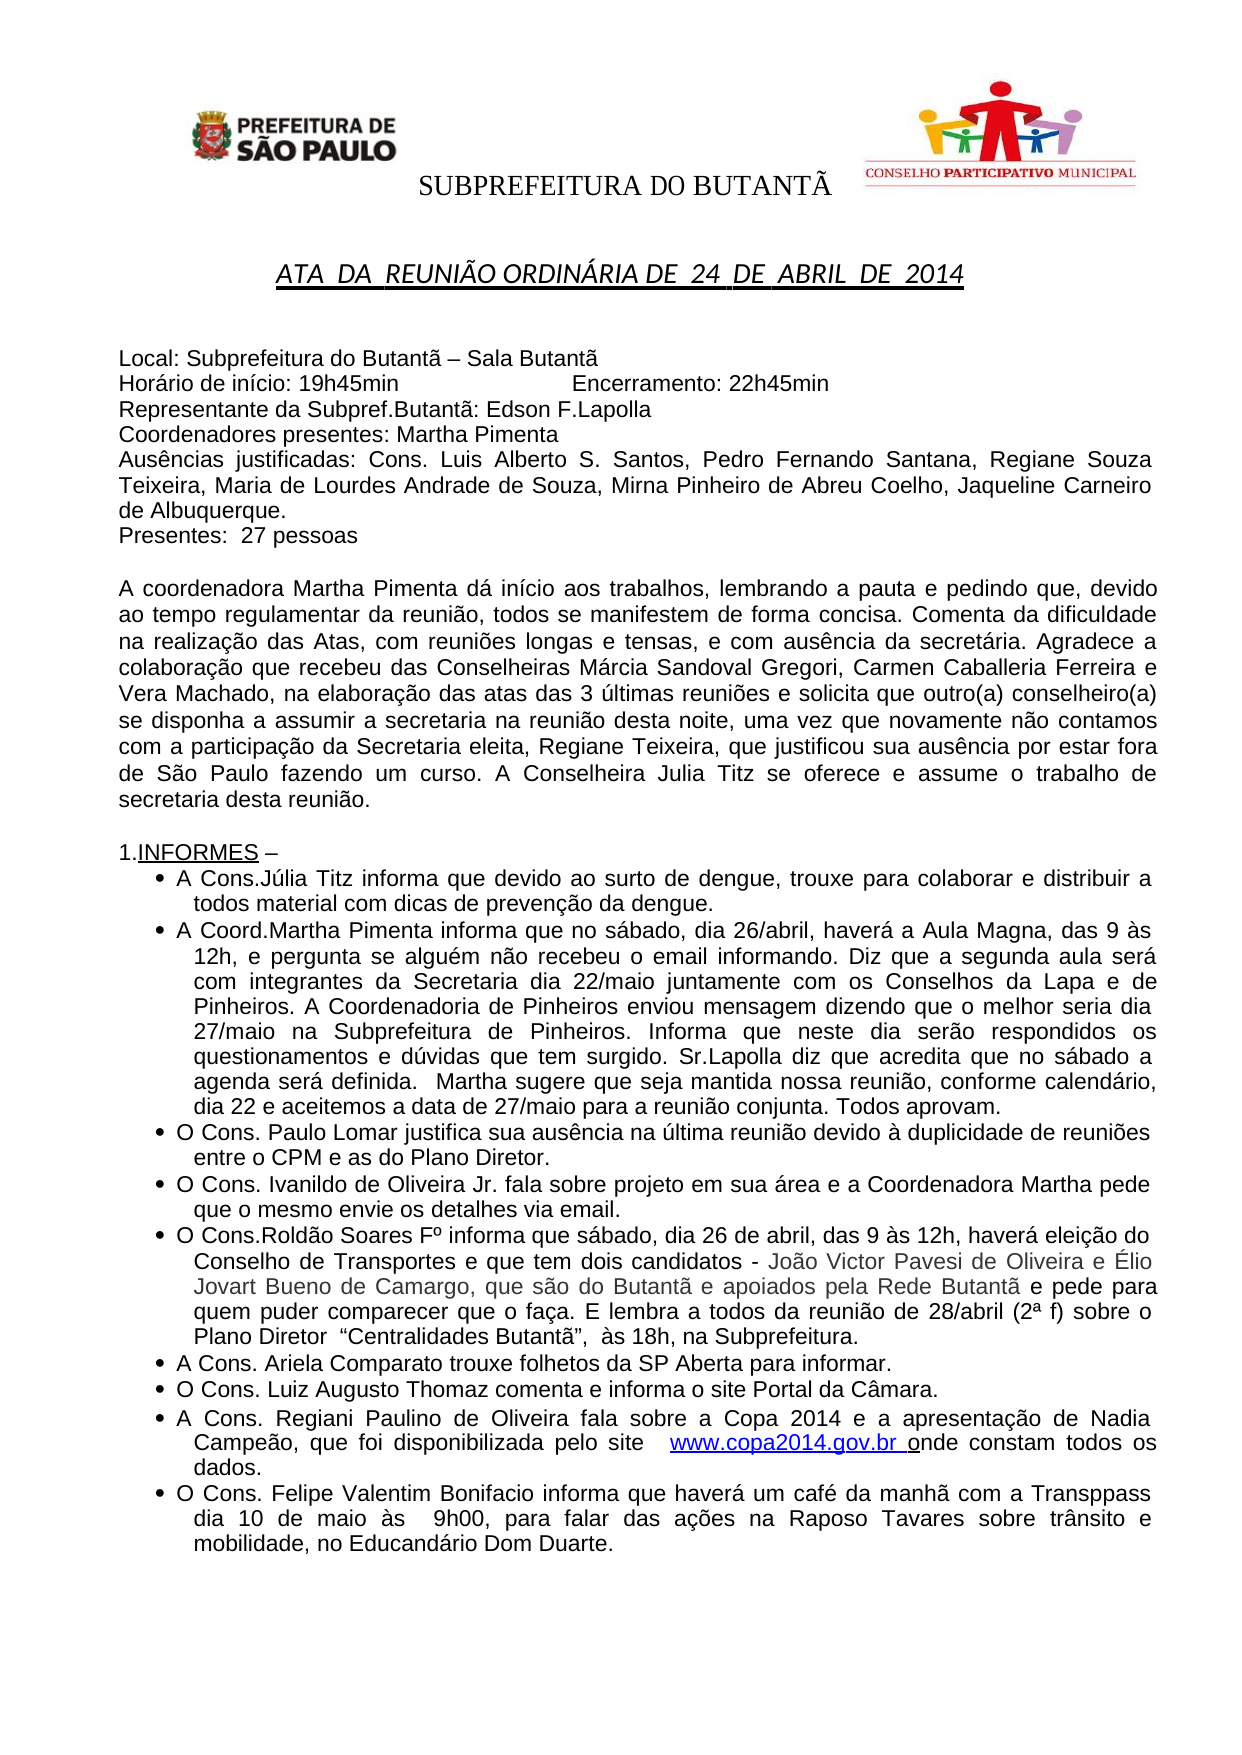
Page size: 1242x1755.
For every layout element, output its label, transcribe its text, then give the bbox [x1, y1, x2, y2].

text A coordenadora Martha Pimenta dá início aos trabalhos, lembrando a pauta e pedindo que, devido ao tempo regulamentar da reunião, todos se manifestem de forma concisa. Comenta da dificuldade na realização das Atas, com reuniões longas e tensas, e com ausência da secretária. Agradece a colaboração que recebeu das Conselheiras Márcia Sandoval Gregori, Carmen Caballeria Ferreira e Vera Machado, na elaboração das atas das 3 últimas reuniões e solicita que outro(a) conselheiro(a) se disponha a assumir a secretaria na reunião desta noite, uma vez que novamente não contamos com a participação da Secretaria eleita, Regiane Teixeira, que justificou sua ausência por estar fora de São Paulo fazendo um curso. A Conselheira Julia Titz se oferece e assume o trabalho de secretaria desta reunião. [118, 575, 1158, 812]
text  O Cons.Roldão Soares Fº informa que sábado, dia 26 de abril, das 9 às 12h, haverá eleição do [156, 1222, 1164, 1249]
text 1.INFORMES – [118, 839, 282, 865]
text Horário de início: 19h45min Encerramento: 22h45min [118, 371, 833, 396]
text Local: Subprefeitura do Butantã – Sala Butantã [118, 345, 602, 371]
text Plano Diretor “Centralidades Butantã”, às 18h, na Subprefeitura. [193, 1324, 863, 1349]
text Representante da Subpref.Butantã: Edson F.Lapolla [118, 396, 656, 422]
text Coordenadores presentes: Martha Pimenta [118, 422, 563, 447]
text Conselho de Transportes e que tem dois candidatos - João Victor Pavesi de Oliveira e Élio [193, 1249, 1157, 1274]
text  O Cons. Luiz Augusto Thomaz comenta e informa o site Portal da Câmara. [156, 1376, 1164, 1403]
text  O Cons. Paulo Lomar justifica sua ausência na última reunião devido à duplicidade de reuniões entre o CPM e as do Plano Diretor. [156, 1121, 1157, 1171]
text mobilidade, no Educandário Dom Duarte. [193, 1531, 619, 1556]
text Ausências justificadas: Cons. Luis Alberto S. Santos, Pedro Fernando Santana, Regiane Souza [118, 447, 1158, 472]
text 12h, e pergunta se alguém não recebeu o email informando. Diz que a segunda aula será com integrantes da Secretaria dia 22/maio juntamente com os Conselhos da Lapa e de Pinheiros. A Coordenadoria de Pinheiros enviou mensagem dizendo que o melhor seria dia [193, 944, 1157, 1019]
text  O Cons. Felipe Valentim Bonifacio informa que haverá um café da manhã com a Transppass dia 10 de maio às 9h00, para falar das ações na Raposo Tavares sobre trânsito e [156, 1481, 1157, 1531]
text Presentes: 27 pessoas [118, 523, 363, 548]
text agenda será definida. Martha sugere que seja mantida nossa reunião, conforme calendário, dia 22 e aceitemos a data de 27/maio para a reunião conjunta. Todos aprovam. [193, 1069, 1157, 1119]
text  A Cons. Ariela Comparato trouxe folhetos da SP Aberta para informar. [156, 1349, 1164, 1376]
text ATA DA REUNIÃO ORDINÁRIA DE 24 DE ABRIL DE 2014 [276, 257, 1164, 291]
text 27/maio na Subprefeitura de Pinheiros. Informa que neste dia serão respondidos os questionamentos e dúvidas que tem surgido. Sr.Lapolla diz que acredita que no sábado a [193, 1019, 1157, 1069]
text Campeão, que foi disponibilizada pelo site www.copa2014.gov.br onde constam todos os dados. [193, 1430, 1158, 1480]
text Jovart Bueno de Camargo, que são do Butantã e apoiados pela Rede Butantã e pede para quem puder comparecer que o faça. E lembra a todos da reunião de 28/abril (2ª f) sobre o [193, 1274, 1158, 1324]
text  A Cons.Júlia Titz informa que devido ao surto de dengue, trouxe para colaborar e distribuir a todos material com dicas de prevenção da dengue. [156, 867, 1158, 917]
text Teixeira, Maria de Lourdes Andrade de Souza, Mirna Pinheiro de Abreu Coelho, Jaqueline Carneiro de Albuquerque. [118, 473, 1157, 523]
text  A Cons. Regiani Paulino de Oliveira fala sobre a Copa 2014 e a apresentação de Nadia [156, 1403, 1164, 1430]
text  O Cons. Ivanildo de Oliveira Jr. fala sobre projeto em sua área e a Coordenadora Martha pede que o mesmo envie os detalhes via email. [156, 1172, 1157, 1222]
text  A Coord.Martha Pimenta informa que no sábado, dia 26/abril, haverá a Aula Magna, das 9 às [156, 917, 1164, 944]
